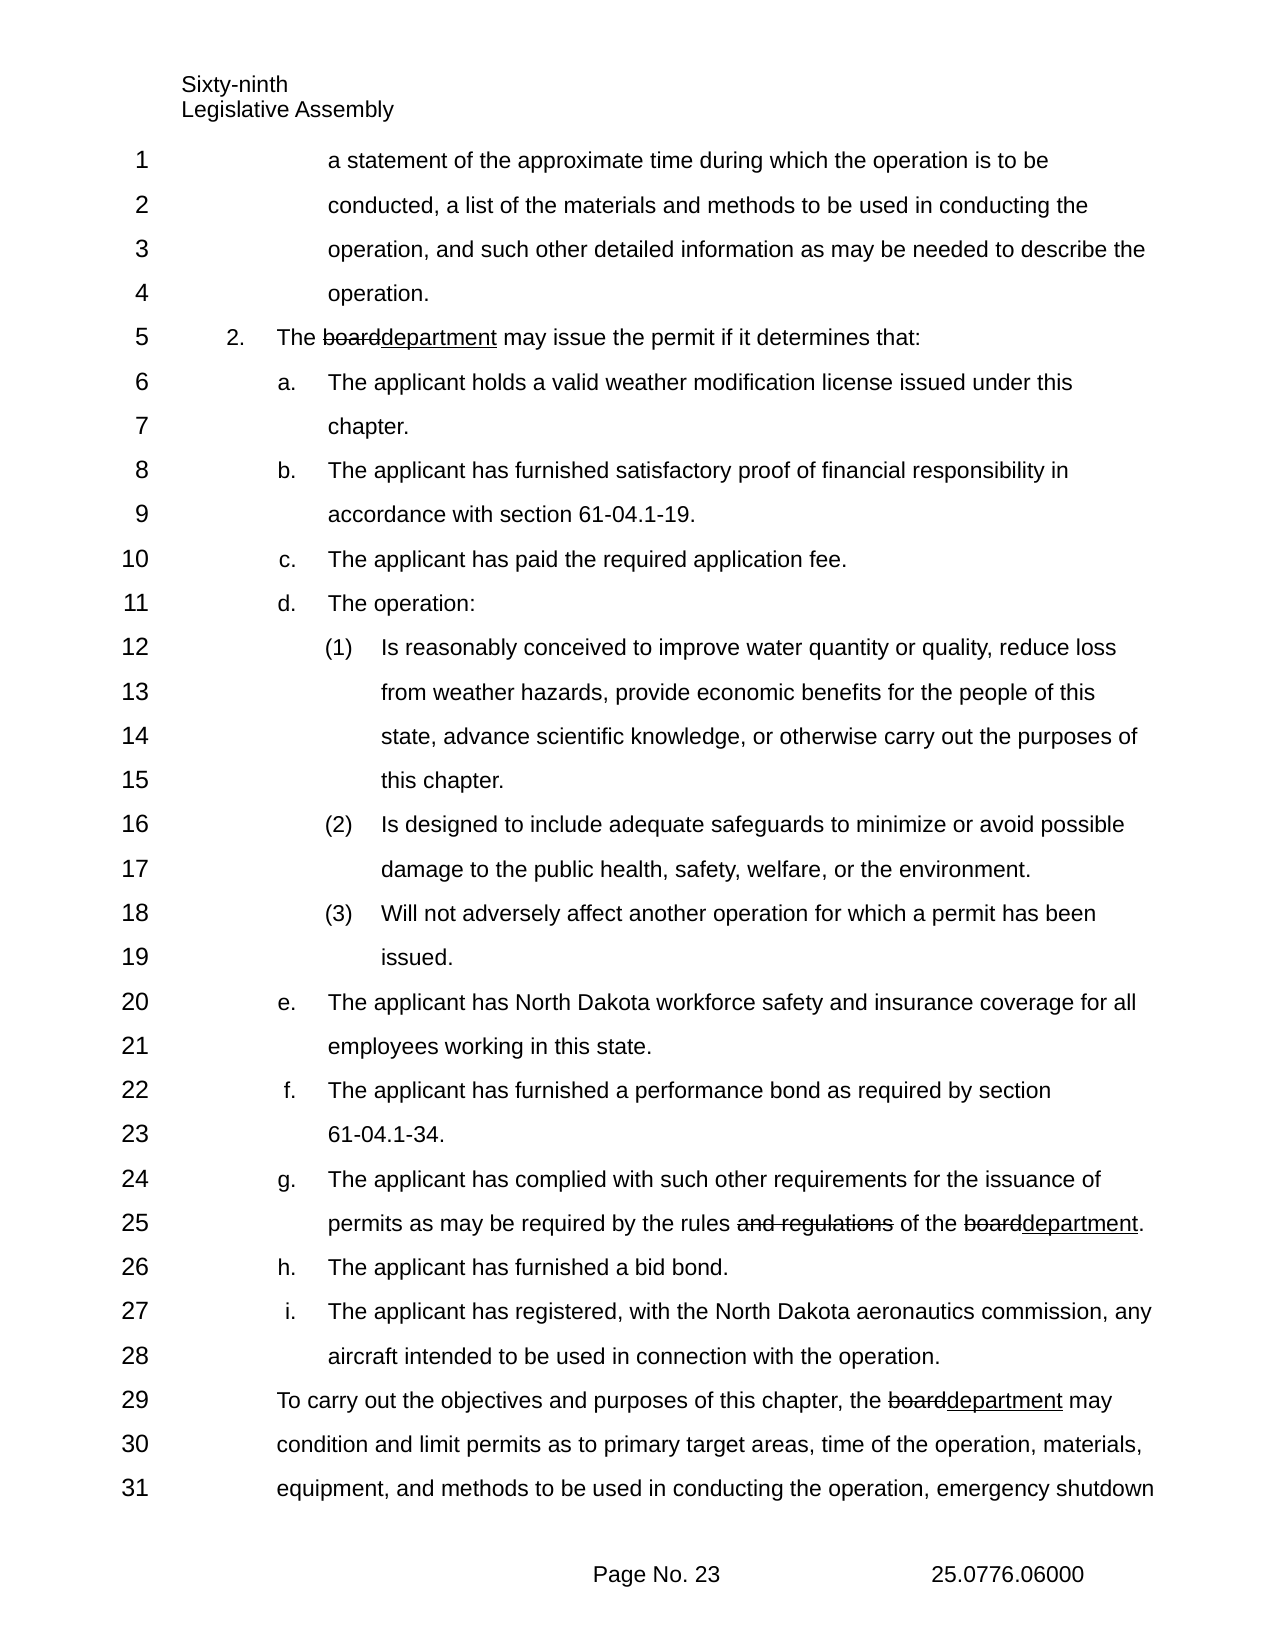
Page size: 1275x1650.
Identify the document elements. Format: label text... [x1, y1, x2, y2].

text (2) Is designed to include adequate safeguards to minimize or avoid possible damage to the public health, safety, welfare, or the environment. [181, 797, 1154, 886]
text (3) Will not adversely affect another operation for which a permit has been issued. [181, 886, 1154, 974]
text i. The applicant has registered, with the North Dakota aeronautics commission, any aircraft intended to be used in connection with the operation. [181, 1284, 1154, 1373]
text a statement of the approximate time during which the operation is to be conducted, a list of the materials and methods to be used in conducting the operation, and such other detailed information as may be needed to describe the operation. [181, 133, 1154, 310]
text h. The applicant has furnished a bid bond. [181, 1240, 1154, 1284]
text d. The operation: [181, 576, 1154, 620]
text f. The applicant has furnished a performance bond as required by section 61‑04.1‑34. [181, 1063, 1154, 1152]
text e. The applicant has North Dakota workforce safety and insurance coverage for all employees working in this state. [181, 974, 1154, 1063]
text g. The applicant has complied with such other requirements for the issuance of permits as may be required by the rules and regulations of the boarddepartment. [181, 1152, 1154, 1240]
text (1) Is reasonably conceived to improve water quantity or quality, reduce loss from weather hazards, provide economic benefits for the people of this state, advance scientific knowledge, or otherwise carry out the purposes of this chapter. [181, 620, 1154, 797]
text b. The applicant has furnished satisfactory proof of financial responsibility in accordance with section 61‑04.1‑19. [181, 443, 1154, 532]
text To carry out the objectives and purposes of this chapter, the boarddepartment may condition and limit permits as to primary target areas, time of the operation, materials, equipment, and methods to be used in conducting the operation, emergency shutdown [276, 1373, 1154, 1506]
text 2. The boarddepartment may issue the permit if it determines that: [181, 310, 1154, 355]
text a. The applicant holds a valid weather modification license issued under this chapter. [181, 355, 1154, 443]
text c. The applicant has paid the required application fee. [181, 532, 1154, 576]
